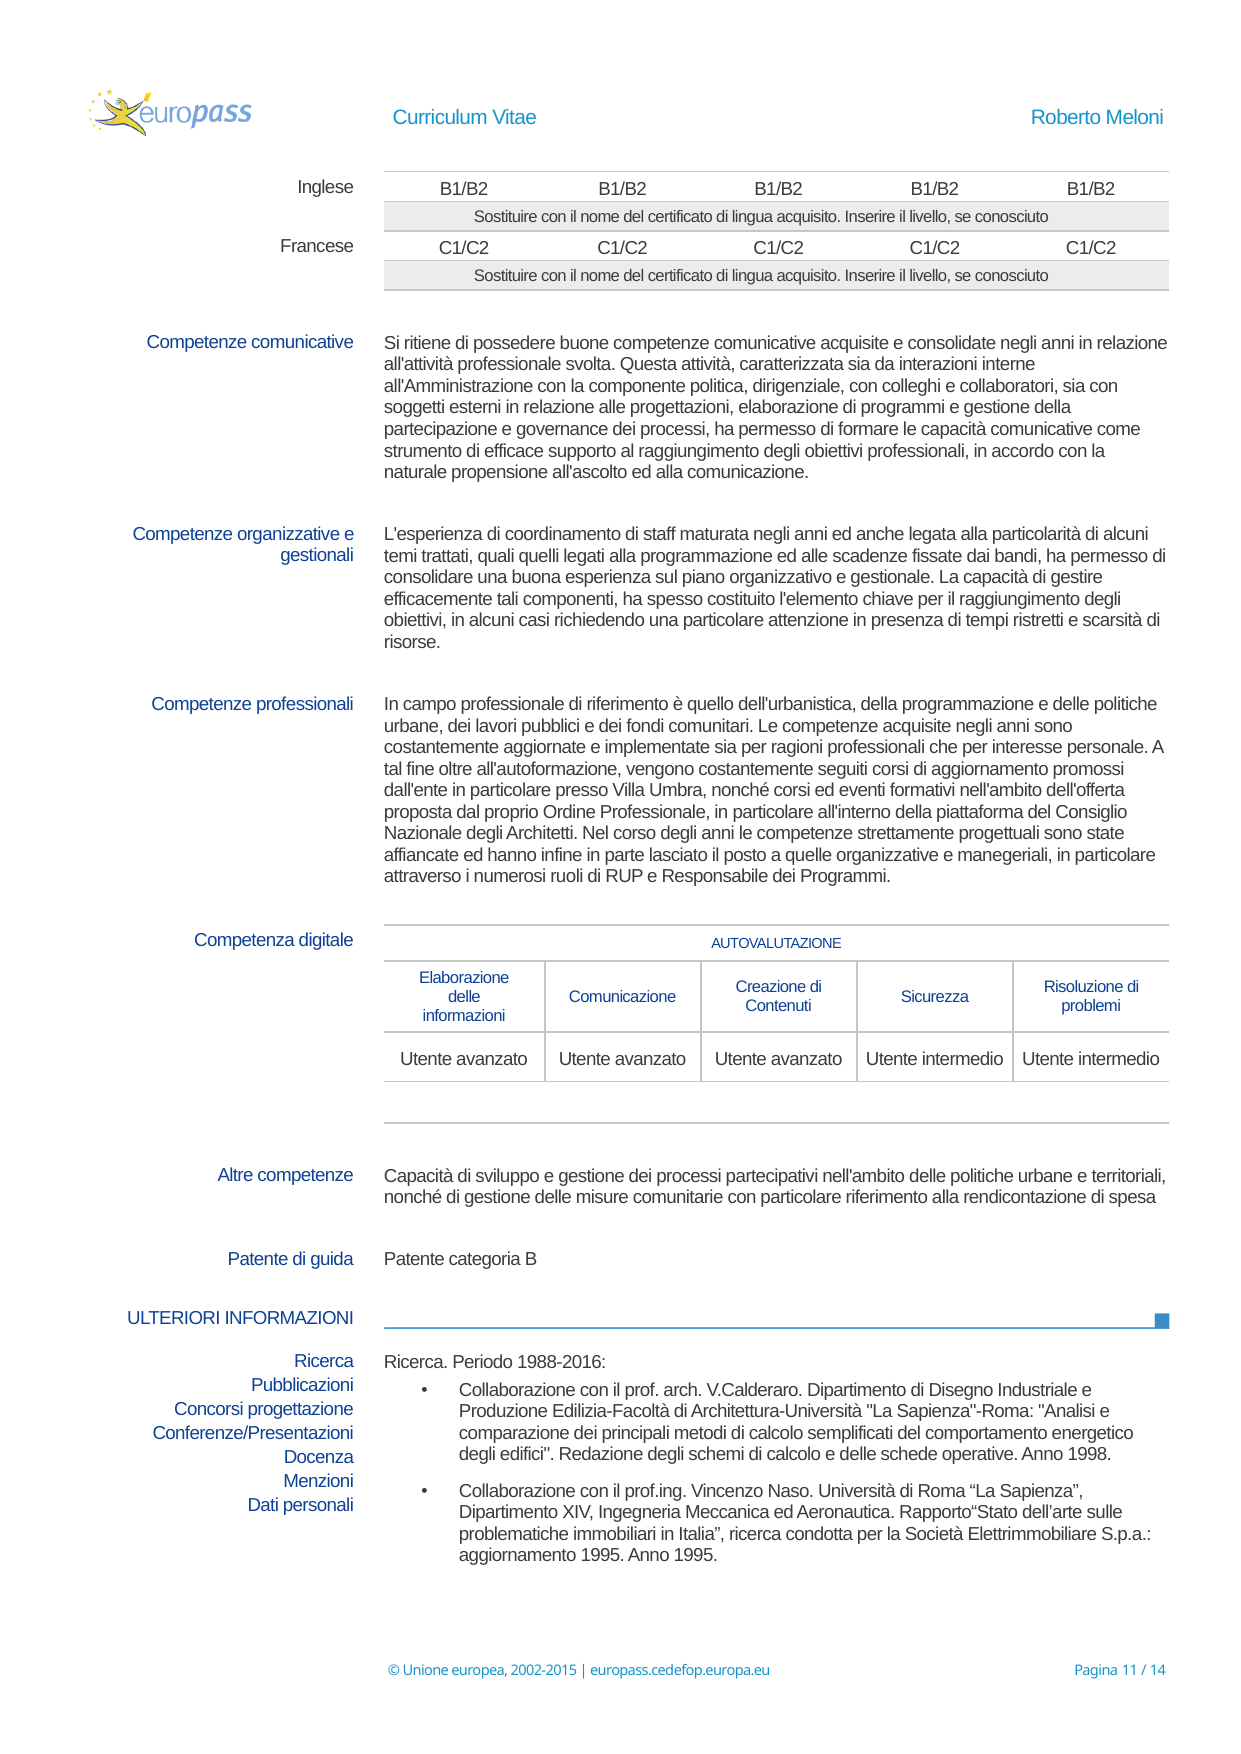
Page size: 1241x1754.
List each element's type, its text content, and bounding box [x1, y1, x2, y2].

table_header Ricerca Pubblicazioni Concorsi progettazione Conferenze/Presentazioni Docenza Menzioni Dati personali [89, 1348, 384, 1575]
picture [88, 88, 252, 136]
table_cell B1/B2 [384, 172, 544, 201]
table_cell C1/C2 [545, 232, 701, 260]
table_cell Sostituire con il nome del certificato di lingua acquisito. Inserire il livello, se conosciuto [384, 202, 1169, 230]
table_cell Inglese [89, 171, 384, 201]
table_cell [89, 1081, 384, 1122]
table_header Competenze professionali [89, 690, 384, 887]
table_cell Utente avanzato [384, 1033, 544, 1081]
table_cell Creazione di Contenuti [702, 962, 856, 1031]
table_cell [89, 201, 384, 230]
table_cell Utente intermedio [858, 1033, 1012, 1081]
table_cell C1/C2 [384, 232, 544, 260]
table_cell Elaborazione delle informazioni [384, 962, 544, 1031]
table_header Competenze organizzative e gestionali [89, 520, 384, 652]
table_header In campo professionale di riferimento è quello dell'urbanistica, della programmazione e delle politiche urbane, dei lavori pubblici e dei fondi comunitari. Le competenze acquisite negli anni sono costantemente aggiornate e implementate sia per ragioni professionali che per interesse personale. A tal fine oltre all'autoformazione, vengono costantemente seguiti corsi di aggiornamento promossi dall'ente in particolare presso Villa Umbra, nonché corsi ed eventi formativi nell'ambito dell'offerta proposta dal proprio Ordine Professionale, in particolare all'interno della piattaforma del Consiglio Nazionale degli Architetti. Nel corso degli anni le competenze strettamente progettuali sono state affiancate ed hanno infine in parte lasciato il posto a quelle organizzative e manegeriali, in particolare attraverso i numerosi ruoli di RUP e Responsabile dei Programmi. [384, 690, 1169, 887]
table_cell Utente intermedio [1014, 1033, 1169, 1081]
table_header Patente di guida [89, 1245, 384, 1270]
table_cell C1/C2 [857, 232, 1013, 260]
table_cell B1/B2 [857, 172, 1013, 201]
table_cell C1/C2 [1013, 232, 1169, 260]
table_header Si ritiene di possedere buone competenze comunicative acquisite e consolidate negli anni in relazione all'attività professionale svolta. Questa attività, caratterizzata sia da interazioni interne all'Amministrazione con la componente politica, dirigenziale, con colleghi e collaboratori, sia con soggetti esterni in relazione alle progettazioni, elaborazione di programmi e gestione della partecipazione e governance dei processi, ha permesso di formare le capacità comunicative come strumento di efficace supporto al raggiungimento degli obiettivi professionali, in accordo con la naturale propensione all'ascolto ed alla comunicazione. [384, 329, 1169, 483]
picture [384, 1313, 1170, 1329]
table_header ULTERIORI INFORMAZIONI [89, 1307, 384, 1328]
table_cell C1/C2 [701, 232, 857, 260]
table_header [384, 1307, 1169, 1313]
table_cell B1/B2 [701, 172, 857, 201]
table_cell Sostituire con il nome del certificato di lingua acquisito. Inserire il livello, se conosciuto [384, 261, 1169, 289]
table_cell [384, 1082, 1169, 1122]
table_header Capacità di sviluppo e gestione dei processi partecipativi nell'ambito delle politiche urbane e territoriali, nonché di gestione delle misure comunitarie con particolare riferimento alla rendicontazione di spesa [384, 1162, 1169, 1208]
table_header AUTOVALUTAZIONE [384, 926, 1169, 960]
table_header Patente categoria B [384, 1245, 1169, 1270]
table_cell Utente avanzato [702, 1033, 856, 1081]
table_header L'esperienza di coordinamento di staff maturata negli anni ed anche legata alla particolarità di alcuni temi trattati, quali quelli legati alla programmazione ed alle scadenze fissate dai bandi, ha permesso di consolidare una buona esperienza sul piano organizzativo e gestionale. La capacità di gestire efficacemente tali componenti, ha spesso costituito l'elemento chiave per il raggiungimento degli obiettivi, in alcuni casi richiedendo una particolare attenzione in presenza di tempi ristretti e scarsità di risorse. [384, 520, 1169, 652]
table_cell Utente avanzato [546, 1033, 700, 1081]
table_cell Francese [89, 230, 384, 260]
table_cell [89, 260, 384, 289]
table_cell Sicurezza [858, 962, 1012, 1031]
table_cell B1/B2 [1013, 172, 1169, 201]
table_cell Risoluzione di problemi [1014, 962, 1169, 1031]
table_cell [89, 1031, 384, 1081]
table_header Competenza digitale [89, 924, 384, 1031]
table_cell B1/B2 [545, 172, 701, 201]
table_cell Comunicazione [546, 962, 700, 1031]
table_header Competenze comunicative [89, 329, 384, 483]
table_header Altre competenze [89, 1162, 384, 1208]
